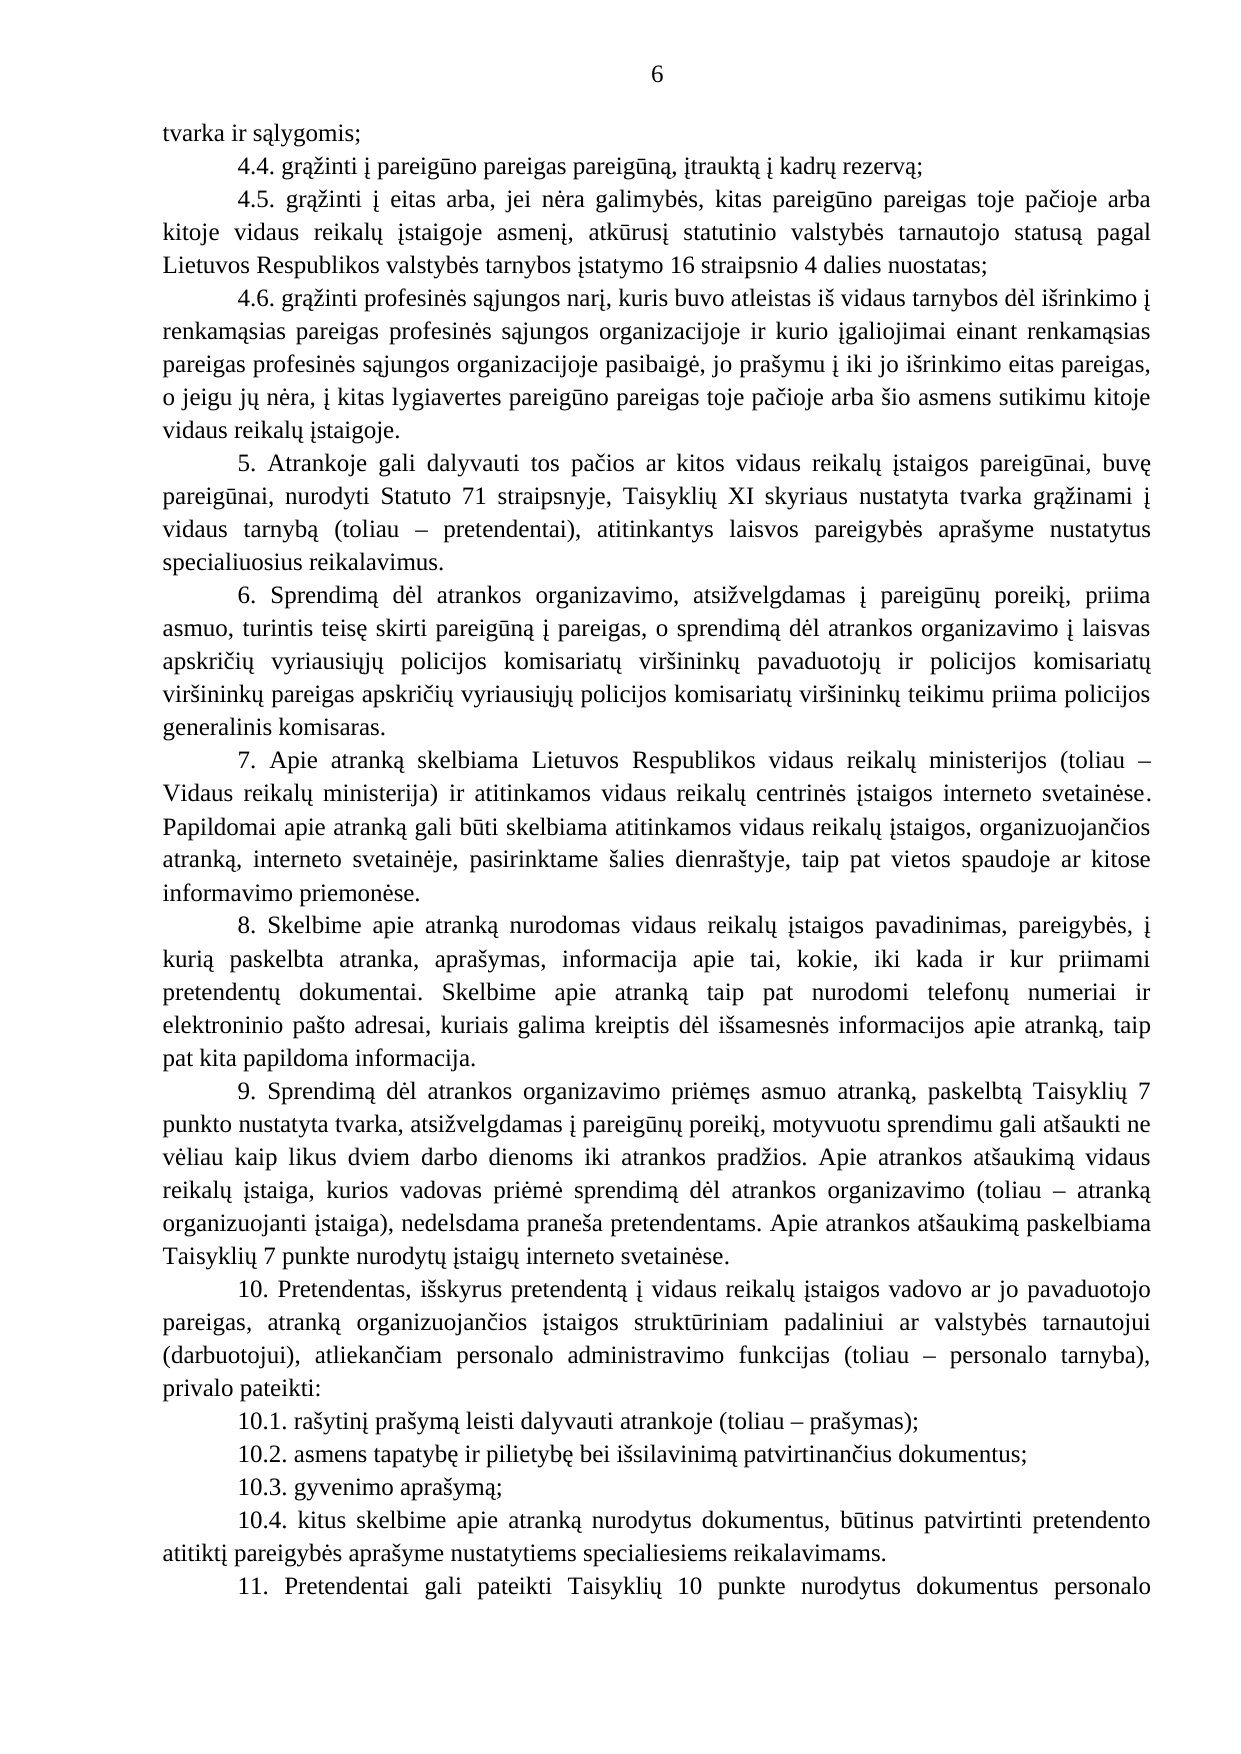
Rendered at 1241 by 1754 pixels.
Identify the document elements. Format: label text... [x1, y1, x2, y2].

text 11. Pretendentai gali pateikti Taisyklių 10 punkte nurodytus dokumentus personalo [162, 1571, 1152, 1600]
text 4.6. grąžinti profesinės sąjungos narį, kuris buvo atleistas iš vidaus tarnybos dėl išrinkimo į renkamąsias pareigas profesinės sąjungos organizacijoje ir kurio įgaliojimai einant renkamąsias pareigas profesinės sąjungos organizacijoje pasibaigė, jo prašymu į iki jo išrinkimo eitas pareigas, o jeigu jų nėra, į kitas lygiavertes pareigūno pareigas toje pačioje arba šio asmens sutikimu kitoje vidaus reikalų įstaigoje. [162, 283, 1152, 444]
text 4.4. grąžinti į pareigūno pareigas pareigūną, įtrauktą į kadrų rezervą; [162, 151, 1152, 180]
text 10. Pretendentas, išskyrus pretendentą į vidaus reikalų įstaigos vadovo ar jo pavaduotojo pareigas, atranką organizuojančios įstaigos struktūriniam padaliniui ar valstybės tarnautojui (darbuotojui), atliekančiam personalo administravimo funkcijas (toliau – personalo tarnyba), privalo pateikti: [162, 1274, 1152, 1402]
text tvarka ir sąlygomis; [162, 118, 1152, 147]
text 5. Atrankoje gali dalyvauti tos pačios ar kitos vidaus reikalų įstaigos pareigūnai, buvę pareigūnai, nurodyti Statuto 71 straipsnyje, Taisyklių XI skyriaus nustatyta tvarka grąžinami į vidaus tarnybą (toliau – pretendentai), atitinkantys laisvos pareigybės aprašyme nustatytus specialiuosius reikalavimus. [162, 448, 1152, 576]
text 9. Sprendimą dėl atrankos organizavimo priėmęs asmuo atranką, paskelbtą Taisyklių 7 punkto nustatyta tvarka, atsižvelgdamas į pareigūnų poreikį, motyvuotu sprendimu gali atšaukti ne vėliau kaip likus dviem darbo dienoms iki atrankos pradžios. Apie atrankos atšaukimą vidaus reikalų įstaiga, kurios vadovas priėmė sprendimą dėl atrankos organizavimo (toliau – atranką organizuojanti įstaiga), nedelsdama praneša pretendentams. Apie atrankos atšaukimą paskelbiama Taisyklių 7 punkte nurodytų įstaigų interneto svetainėse. [162, 1076, 1152, 1269]
text 4.5. grąžinti į eitas arba, jei nėra galimybės, kitas pareigūno pareigas toje pačioje arba kitoje vidaus reikalų įstaigoje asmenį, atkūrusį statutinio valstybės tarnautojo statusą pagal Lietuvos Respublikos valstybės tarnybos įstatymo 16 straipsnio 4 dalies nuostatas; [162, 184, 1152, 279]
text 10.3. gyvenimo aprašymą; [162, 1472, 1152, 1501]
text 10.4. kitus skelbime apie atranką nurodytus dokumentus, būtinus patvirtinti pretendento atitiktį pareigybės aprašyme nustatytiems specialiesiems reikalavimams. [162, 1505, 1152, 1567]
text 7. Apie atranką skelbiama Lietuvos Respublikos vidaus reikalų ministerijos (toliau – Vidaus reikalų ministerija) ir atitinkamos vidaus reikalų centrinės įstaigos interneto svetainėse. Papildomai apie atranką gali būti skelbiama atitinkamos vidaus reikalų įstaigos, organizuojančios atranką, interneto svetainėje, pasirinktame šalies dienraštyje, taip pat vietos spaudoje ar kitose informavimo priemonėse. [162, 746, 1152, 906]
text 6. Sprendimą dėl atrankos organizavimo, atsižvelgdamas į pareigūnų poreikį, priima asmuo, turintis teisę skirti pareigūną į pareigas, o sprendimą dėl atrankos organizavimo į laisvas apskričių vyriausiųjų policijos komisariatų viršininkų pavaduotojų ir policijos komisariatų viršininkų pareigas apskričių vyriausiųjų policijos komisariatų viršininkų teikimu priima policijos generalinis komisaras. [162, 580, 1152, 741]
text 10.2. asmens tapatybę ir pilietybę bei išsilavinimą patvirtinančius dokumentus; [162, 1439, 1152, 1468]
text 10.1. rašytinį prašymą leisti dalyvauti atrankoje (toliau – prašymas); [162, 1406, 1152, 1435]
text 8. Skelbime apie atranką nurodomas vidaus reikalų įstaigos pavadinimas, pareigybės, į kurią paskelbta atranka, aprašymas, informacija apie tai, kokie, iki kada ir kur priimami pretendentų dokumentai. Skelbime apie atranką taip pat nurodomi telefonų numeriai ir elektroninio pašto adresai, kuriais galima kreiptis dėl išsamesnės informacijos apie atranką, taip pat kita papildoma informacija. [162, 911, 1152, 1071]
